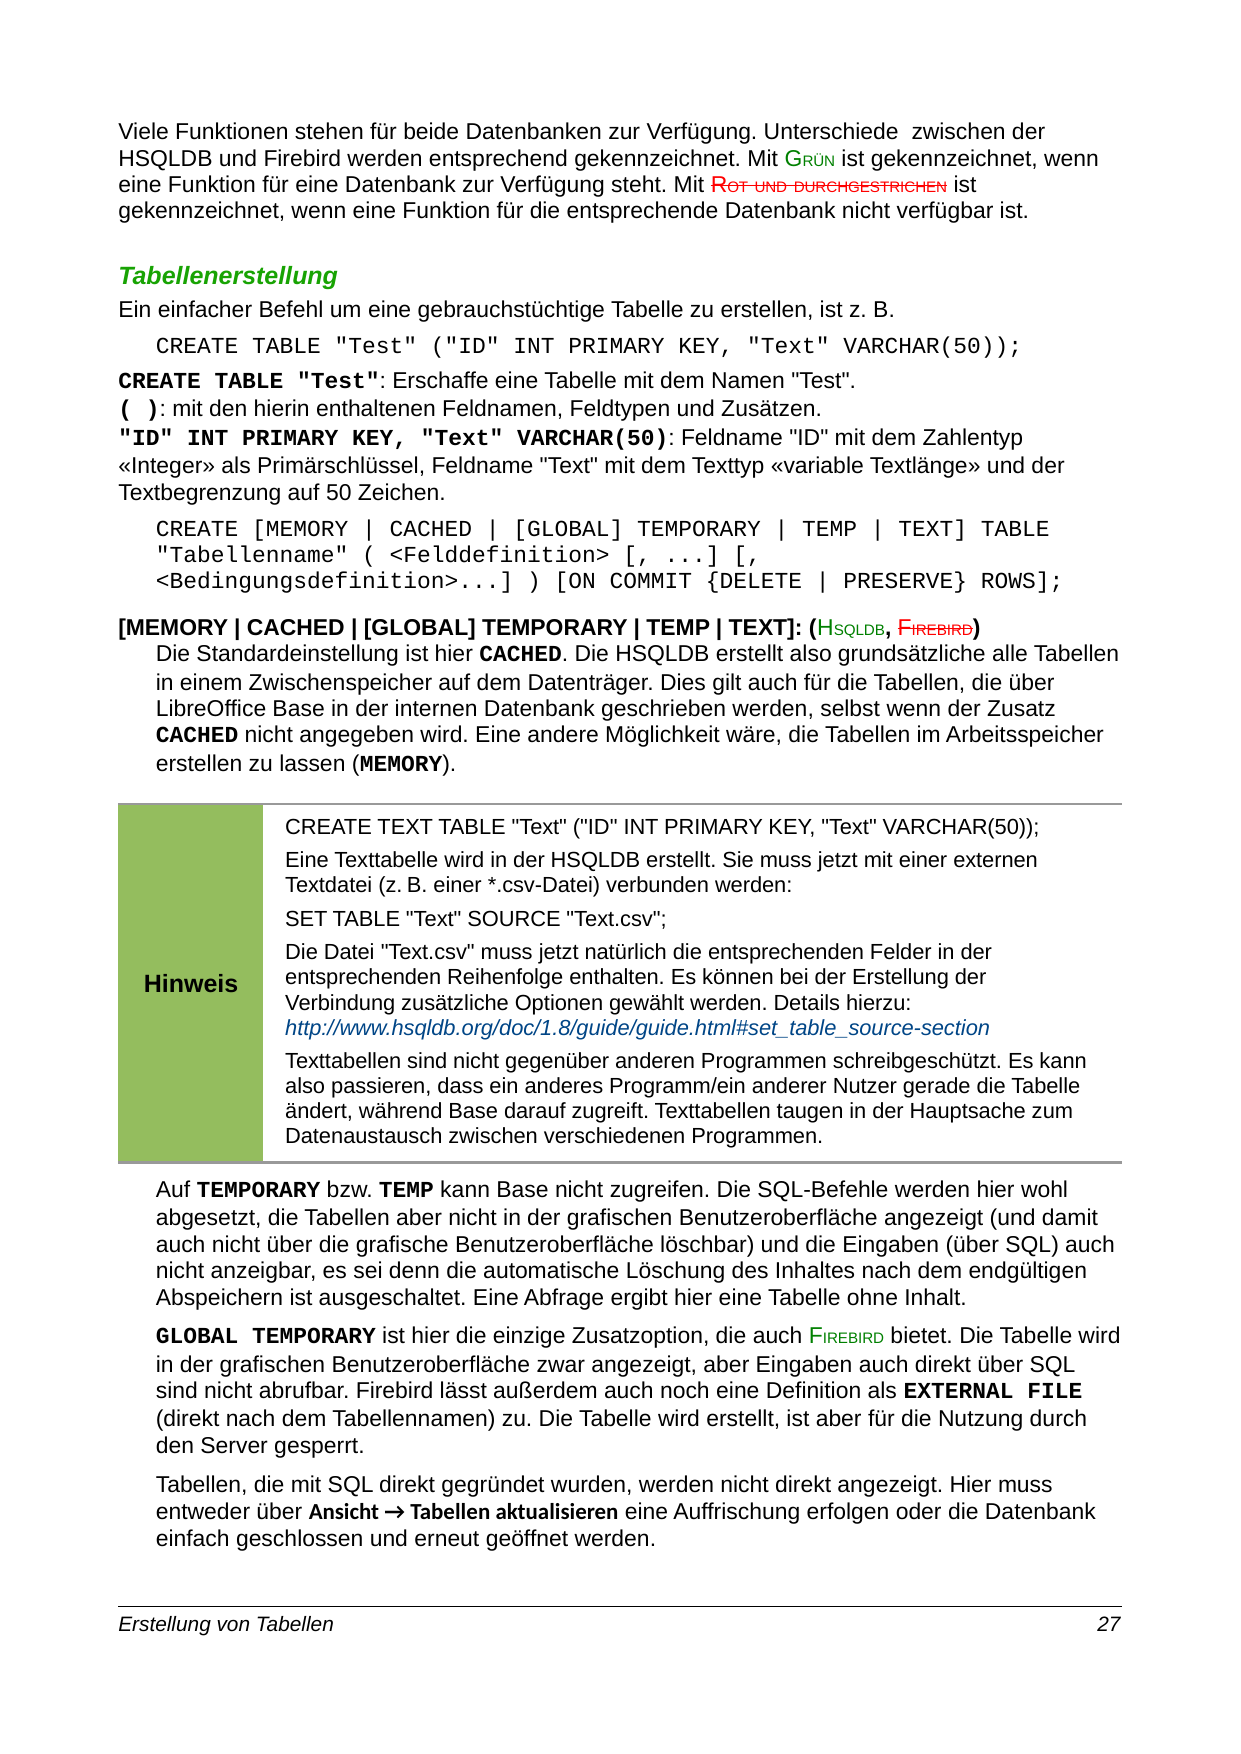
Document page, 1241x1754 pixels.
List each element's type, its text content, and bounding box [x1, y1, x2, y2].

table_header Hinweis [118, 805, 263, 1161]
text CREATE TABLE "Test": Erschaffe eine Tabelle mit dem Namen "Test". ( ): mit den hierin enthaltenen Feldnamen, Feldtypen und Zusätzen. "ID" INT PRIMARY KEY, "Text" VARCHAR(50): Feldname "ID" mit dem Zahlentyp «Integer» als Primärschlüssel, Feldname "Text" mit dem Texttyp «variable Textlänge» und der Textbegrenzung auf 50 Zeichen. [118, 367, 1122, 505]
table_header CREATE TEXT TABLE "Text" ("ID" INT PRIMARY KEY, "Text" VARCHAR(50)); Eine Texttabelle wird in der HSQLDB erstellt. Sie muss jetzt mit einer externen Textdatei (z. B. einer *.csv-Datei) verbunden werden: SET TABLE "Text" SOURCE "Text.csv"; Die Datei "Text.csv" muss jetzt natürlich die entsprechenden Felder in der entsprechenden Reihenfolge enthalten. Es können bei der Erstellung der Verbindung zusätzliche Optionen gewählt werden. Details hierzu: http://www.hsqldb.org/doc/1.8/guide/guide.html#set_table_source-section Texttabellen sind nicht gegenüber anderen Programmen schreibgeschützt. Es kann also passieren, dass ein anderes Programm/ein anderer Nutzer gerade die Tabelle ändert, während Base darauf zugreift. Texttabellen taugen in der Hauptsache zum Datenaustausch zwischen verschiedenen Programmen. [264, 805, 1122, 1161]
text CREATE [MEMORY | CACHED | [GLOBAL] TEMPORARY | TEMP | TEXT] TABLE "Tabellenname" ( <Felddefinition> [, ...] [, <Bedingungsdefinition>...] ) [ON COMMIT {DELETE | PRESERVE} ROWS]; [156, 517, 1122, 595]
text CREATE TABLE "Test" ("ID" INT PRIMARY KEY, "Text" VARCHAR(50)); [156, 335, 1122, 361]
subtitle Tabellenerstellung [118, 261, 1122, 290]
text Auf TEMPORARY bzw. TEMP kann Base nicht zugreifen. Die SQL-Befehle werden hier wohl abgesetzt, die Tabellen aber nicht in der grafischen Benutzeroberfläche angezeigt (und damit auch nicht über die grafische Benutzeroberfläche löschbar) und die Eingaben (über SQL) auch nicht anzeigbar, es sei denn die automatische Löschung des Inhaltes nach dem endgültigen Abspeichern ist ausgeschaltet. Eine Abfrage ergibt hier eine Tabelle ohne Inhalt. [156, 1176, 1122, 1310]
list [MEMORY | CACHED | [GLOBAL] TEMPORARY | TEMP | TEXT]: (Hsqldb, Firebird) [118, 614, 1122, 640]
text GLOBAL TEMPORARY ist hier die einzige Zusatzoption, die auch Firebird bietet. Die Tabelle wird in der grafischen Benutzeroberfläche zwar angezeigt, aber Eingaben auch direkt über SQL sind nicht abrufbar. Firebird lässt außerdem auch noch eine Definition als EXTERNAL FILE (direkt nach dem Tabellennamen) zu. Die Tabelle wird erstellt, ist aber für die Nutzung durch den Server gesperrt. [156, 1322, 1122, 1458]
text Die Standardeinstellung ist hier CACHED. Die HSQLDB erstellt also grundsätzliche alle Tabellen in einem Zwischenspeicher auf dem Datenträger. Dies gilt auch für die Tabellen, die über LibreOffice Base in der internen Datenbank geschrieben werden, selbst wenn der Zusatz CACHED nicht angegeben wird. Eine andere Möglichkeit wäre, die Tabellen im Arbeitsspeicher erstellen zu lassen (MEMORY). [156, 640, 1122, 778]
text Viele Funktionen stehen für beide Datenbanken zur Verfügung. Unterschiede zwischen der HSQLDB und Firebird werden entsprechend gekennzeichnet. Mit Grün ist gekennzeichnet, wenn eine Funktion für eine Datenbank zur Verfügung steht. Mit Rot und durchgestrichen ist gekennzeichnet, wenn eine Funktion für die entsprechende Datenbank nicht verfügbar ist. [118, 118, 1122, 223]
text Tabellen, die mit SQL direkt gegründet wurden, werden nicht direkt angezeigt. Hier muss entweder über Ansicht → Tabellen aktualisieren eine Auffrischung erfolgen oder die Datenbank einfach geschlossen und erneut geöffnet werden. [156, 1471, 1122, 1551]
text Ein einfacher Befehl um eine gebrauchstüchtige Tabelle zu erstellen, ist z. B. [118, 296, 1122, 322]
